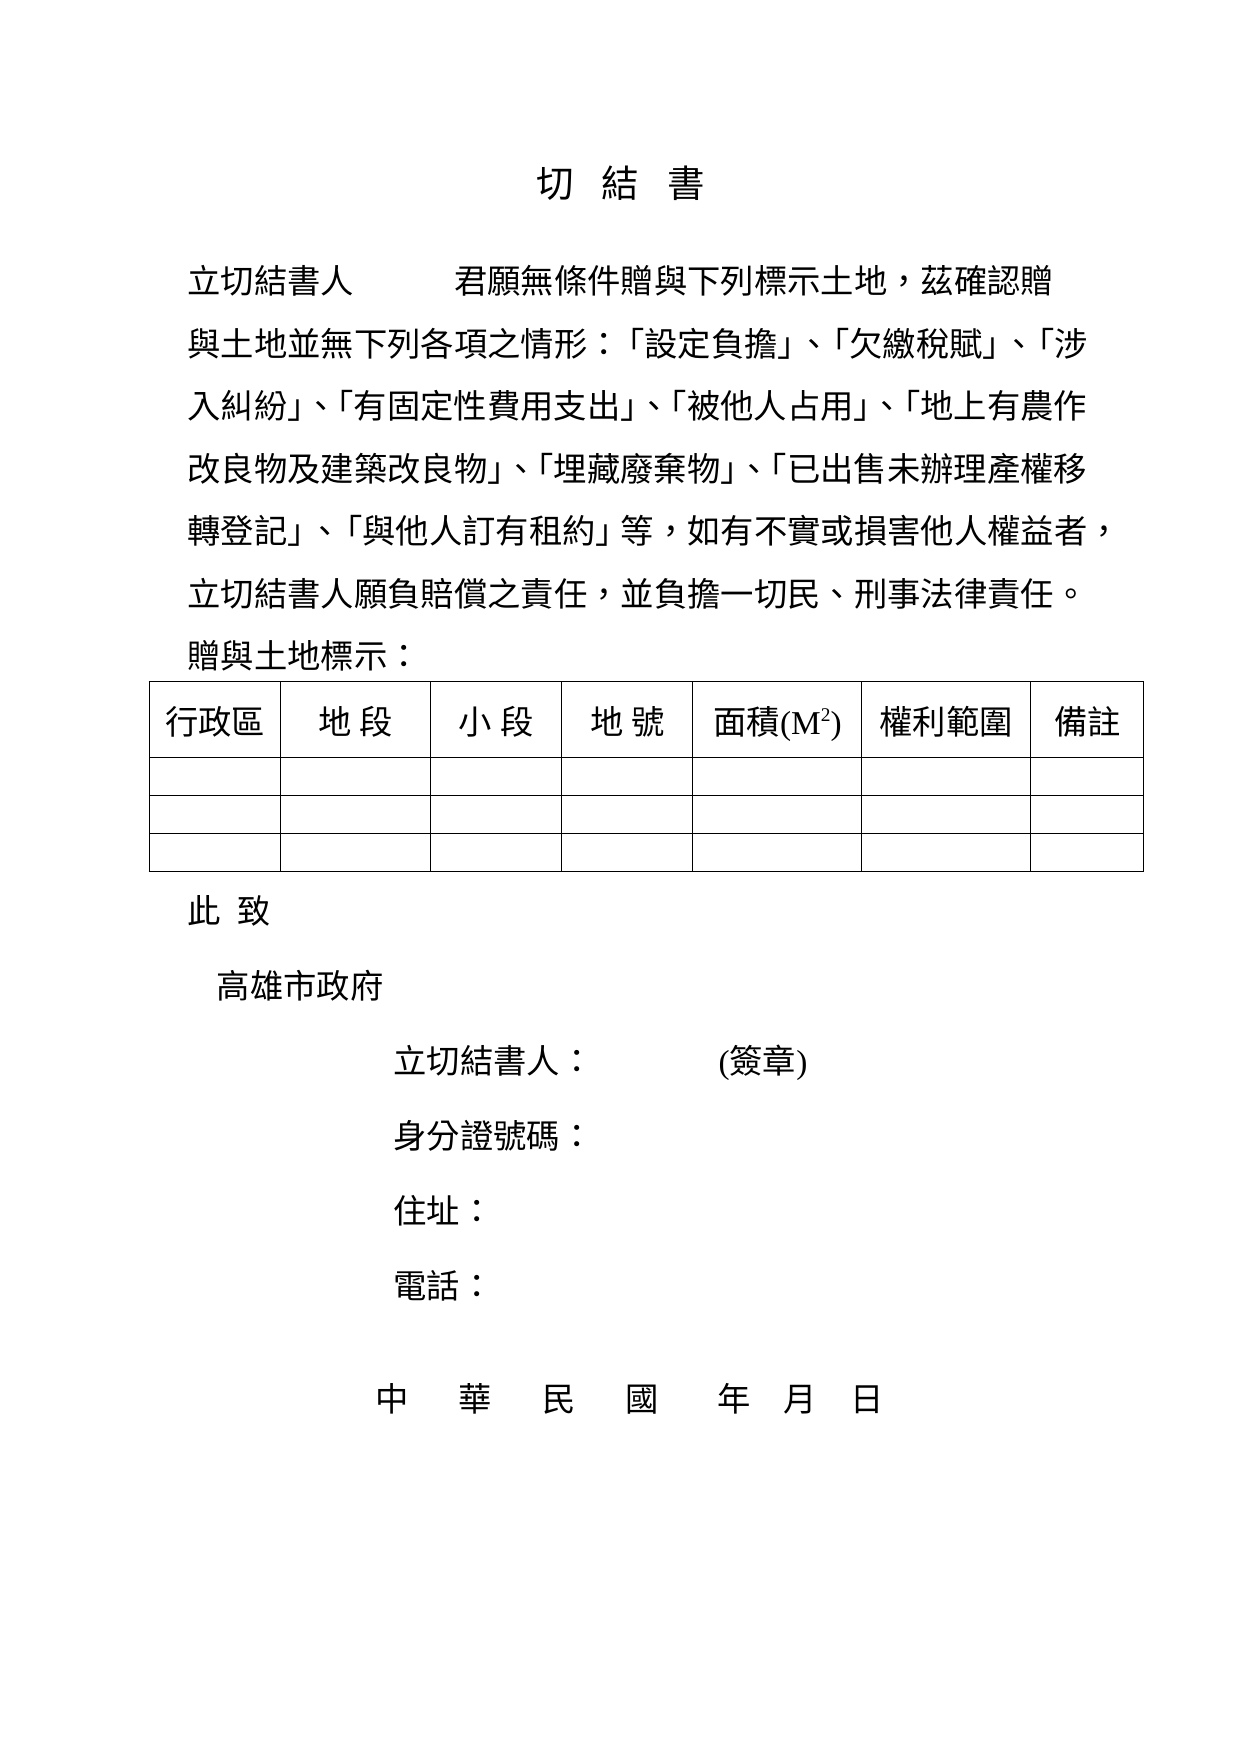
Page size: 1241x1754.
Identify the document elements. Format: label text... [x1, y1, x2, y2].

table_header 行政區 [150, 682, 280, 757]
text 中 華 民 國 年 月 日 [187, 1359, 1053, 1434]
text 切 結 書 [187, 144, 1053, 219]
table_cell [862, 758, 1030, 795]
table_header 面積(M2) [693, 682, 861, 757]
table_cell [693, 758, 861, 795]
text 立切結書人： (簽章) [187, 1022, 1053, 1097]
table_header 小 段 [431, 682, 561, 757]
table_header 地 段 [281, 682, 430, 757]
table_cell [431, 796, 561, 833]
table_cell [281, 834, 430, 871]
table_header 地 號 [562, 682, 692, 757]
table_cell [150, 758, 280, 795]
table_cell [562, 758, 692, 795]
text 身分證號碼： [187, 1097, 1053, 1172]
table_cell [150, 834, 280, 871]
table_cell [431, 758, 561, 795]
text 此 致 [187, 872, 1053, 947]
table_cell [562, 796, 692, 833]
text 電話： [187, 1247, 1053, 1322]
table_cell [862, 796, 1030, 833]
text 高雄市政府 [150, 947, 1053, 1022]
text 立切結書人 君願無條件贈與下列標示土地，茲確認贈與土地並無下列各項之情形：「設定負擔」、「欠繳稅賦」、「涉入糾紛」、「有固定性費用支出」、「被他人占用」、「地上有農作改良物及建築改良物」、「埋藏廢棄物」、「已出售未辦理產權移轉登記」、「與他人訂有租約」等，如有不實或損害他人權益者，立切結書人願負賠償之責任，並負擔一切民、刑事法律責任。 [187, 244, 1087, 619]
table_cell [281, 758, 430, 795]
table_cell [562, 834, 692, 871]
table_cell [862, 834, 1030, 871]
table_cell [150, 796, 280, 833]
table_cell [1031, 834, 1143, 871]
text 贈與土地標示： [187, 619, 1087, 681]
table_header 權利範圍 [862, 682, 1030, 757]
table_cell [693, 796, 861, 833]
table_header 備註 [1031, 682, 1143, 757]
table_cell [281, 796, 430, 833]
text 住址： [187, 1172, 1053, 1247]
table_cell [1031, 796, 1143, 833]
table_cell [1031, 758, 1143, 795]
table_cell [431, 834, 561, 871]
table_cell [693, 834, 861, 871]
